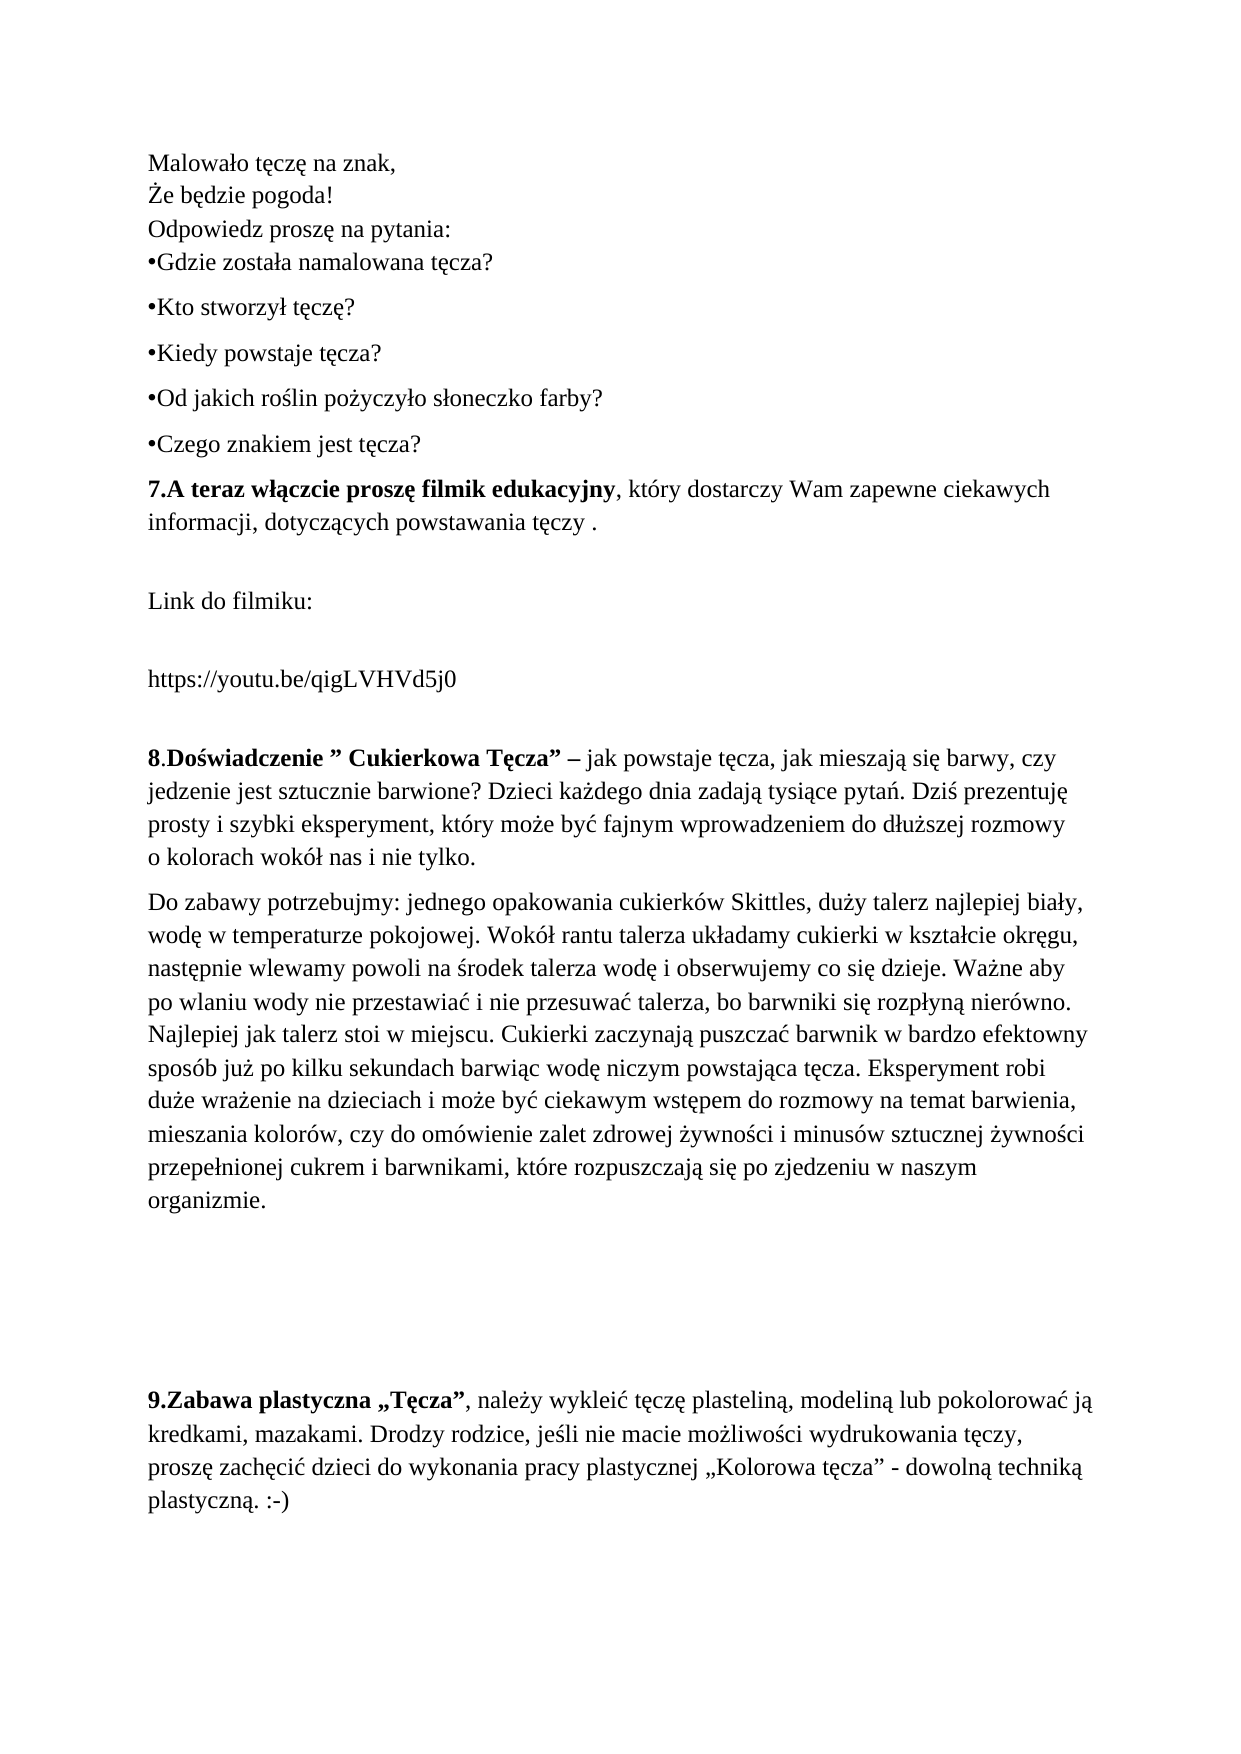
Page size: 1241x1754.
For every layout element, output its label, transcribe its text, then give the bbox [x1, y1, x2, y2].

text Link do filmiku: [148, 586, 1093, 614]
list Kiedy powstaje tęcza? [148, 338, 1093, 366]
text Odpowiedz proszę na pytania: [148, 214, 1093, 242]
list Kto stworzył tęczę? [148, 292, 1093, 321]
text 9.Zabawa plastyczna „Tęcza”, należy wykleić tęczę plasteliną, modeliną lub pokolorować ją kredkami, mazakami. Drodzy rodzice, jeśli nie macie możliwości wydrukowania tęczy, proszę zachęcić dzieci do wykonania pracy plastycznej „Kolorowa tęcza” - dowolną techniką plastyczną. :-) [148, 1386, 1093, 1513]
text https://youtu.be/qigLVHVd5j0 [148, 631, 1093, 726]
text Malowało tęczę na znak, Że będzie pogoda! [148, 148, 1093, 209]
list 7.A teraz włączcie proszę filmik edukacyjny, który dostarczy Wam zapewne ciekawych informacji, dotyczących powstawania tęczy . [148, 474, 1093, 536]
list Gdzie została namalowana tęcza? [148, 247, 1093, 275]
list Czego znakiem jest tęcza? [148, 429, 1093, 457]
text 8.Doświadczenie ” Cukierkowa Tęcza” – jak powstaje tęcza, jak mieszają się barwy, czy jedzenie jest sztucznie barwione? Dzieci każdego dnia zadają tysiące pytań. Dziś prezentuję prosty i szybki eksperyment, który może być fajnym wprowadzeniem do dłuższej rozmowy o kolorach wokół nas i nie tylko. [148, 743, 1093, 871]
text Do zabawy potrzebujmy: jednego opakowania cukierków Skittles, duży talerz najlepiej biały, wodę w temperaturze pokojowej. Wokół rantu talerza układamy cukierki w kształcie okręgu, następnie wlewamy powoli na środek talerza wodę i obserwujemy co się dzieje. Ważne aby po wlaniu wody nie przestawiać i nie przesuwać talerza, bo barwniki się rozpłyną nierówno. Najlepiej jak talerz stoi w miejscu. Cukierki zaczynają puszczać barwnik w bardzo efektowny sposób już po kilku sekundach barwiąc wodę niczym powstająca tęcza. Eksperyment robi duże wrażenie na dzieciach i może być ciekawym wstępem do rozmowy na temat barwienia, mieszania kolorów, czy do omówienie zalet zdrowej żywności i minusów sztucznej żywności przepełnionej cukrem i barwnikami, które rozpuszczają się po zjedzeniu w naszym organizmie. [148, 887, 1093, 1213]
list Od jakich roślin pożyczyło słoneczko farby? [148, 383, 1093, 412]
